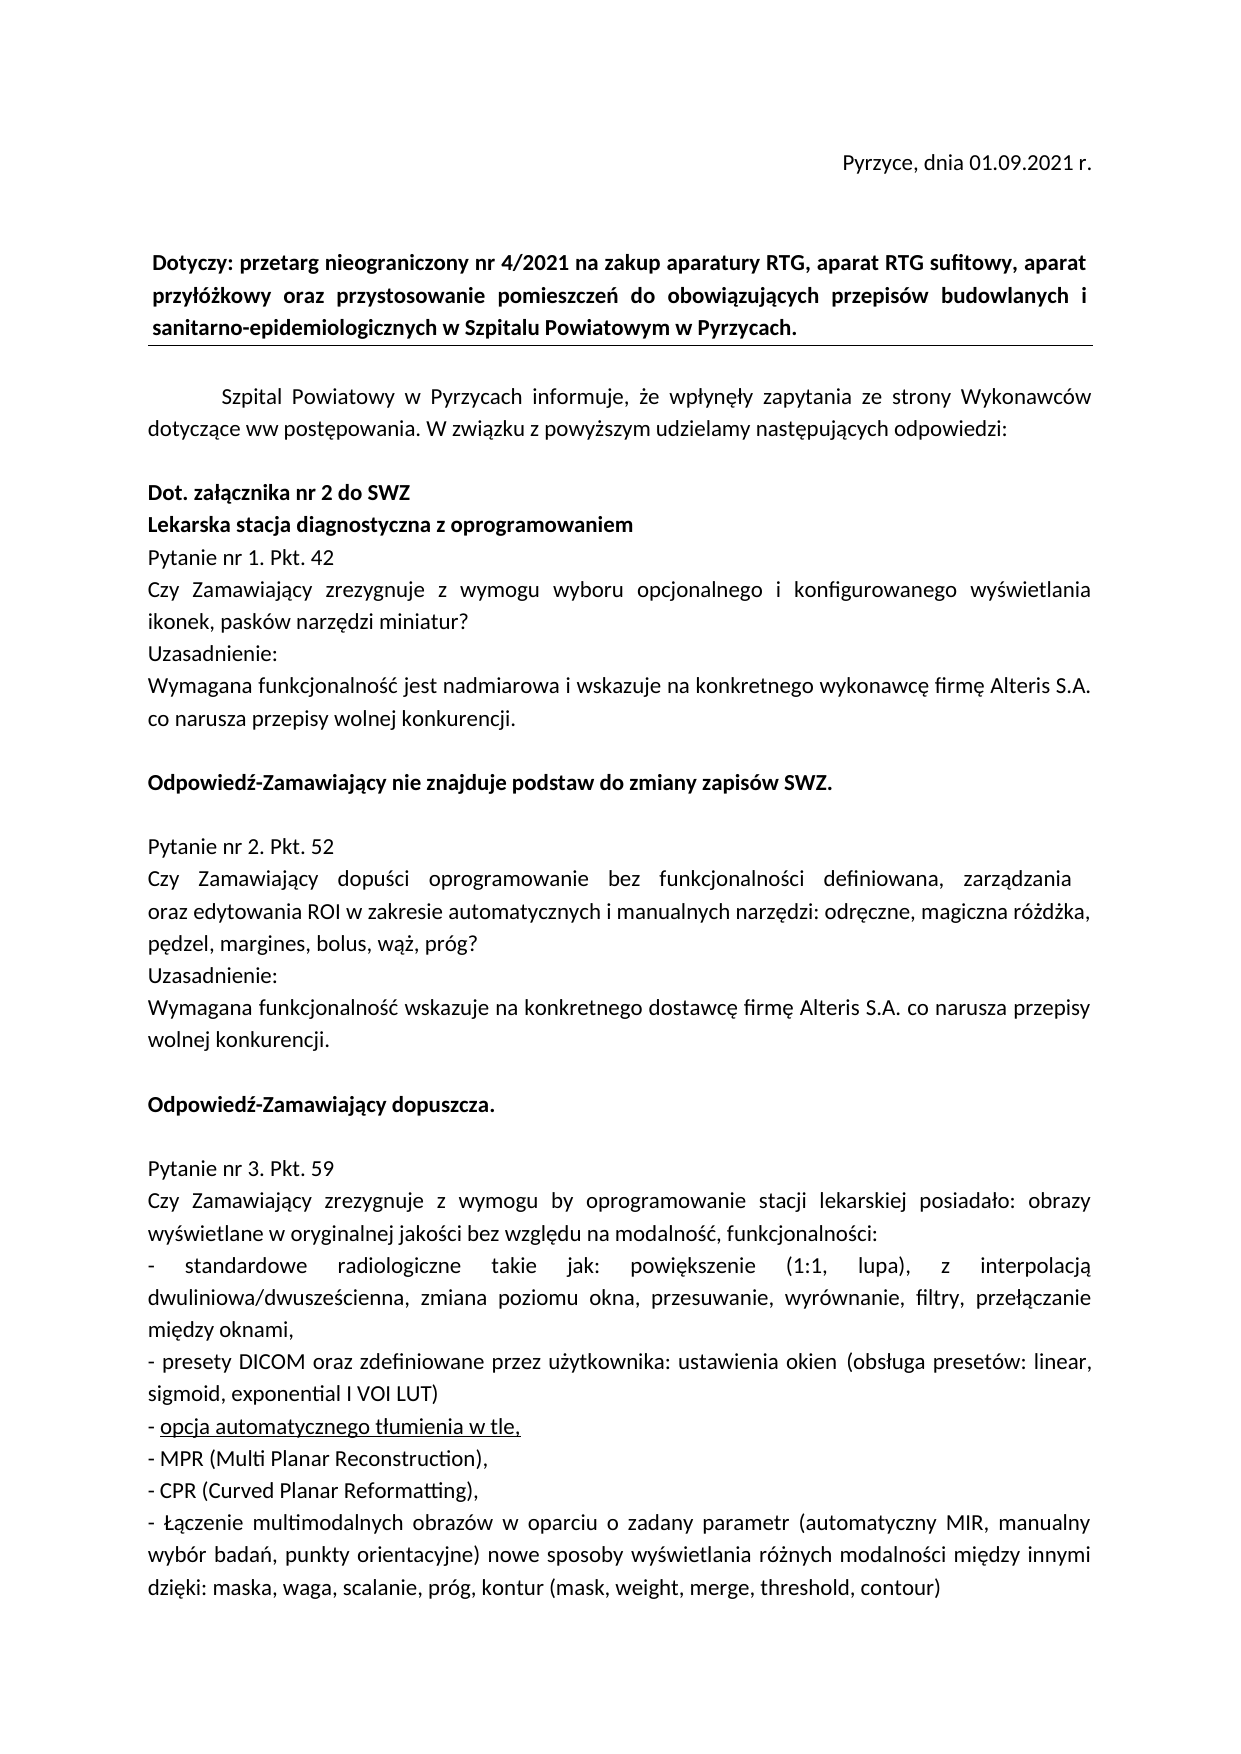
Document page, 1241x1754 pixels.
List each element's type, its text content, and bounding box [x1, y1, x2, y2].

text Pytanie nr 3. Pkt. 59 [148, 1154, 1093, 1182]
text - MPR (Multi Planar Reconstruction), [148, 1444, 1093, 1472]
text Pyrzyce, dnia 01.09.2021 r. [148, 148, 1093, 176]
text Wymagana funkcjonalność jest nadmiarowa i wskazuje na konkretnego wykonawcę firmę Alteris S.A. co narusza przepisy wolnej konkurencji. [148, 671, 1093, 732]
text - Łączenie multimodalnych obrazów w oparciu o zadany parametr (automatyczny MIR, manualny wybór badań, punkty orientacyjne) nowe sposoby wyświetlania różnych modalności między innymi dzięki: maska, waga, scalanie, próg, kontur (mask, weight, merge, threshold, contour) [148, 1508, 1093, 1601]
text Pytanie nr 1. Pkt. 42 [148, 543, 1093, 571]
text Odpowiedź-Zamawiający nie znajduje podstaw do zmiany zapisów SWZ. [148, 768, 1093, 796]
text Czy Zamawiający dopuści oprogramowanie bez funkcjonalności definiowana, zarządzania oraz edytowania ROI w zakresie automatycznych i manualnych narzędzi: odręczne, magiczna różdżka, pędzel, margines, bolus, wąż, próg? [148, 864, 1093, 957]
text Czy Zamawiający zrezygnuje z wymogu wyboru opcjonalnego i konfigurowanego wyświetlania ikonek, pasków narzędzi miniatur? [148, 575, 1093, 635]
text Szpital Powiatowy w Pyrzycach informuje, że wpłynęły zapytania ze strony Wykonawców dotyczące ww postępowania. W związku z powyższym udzielamy następujących odpowiedzi: [148, 382, 1093, 442]
text Dot. załącznika nr 2 do SWZ [148, 478, 1093, 506]
text - CPR (Curved Planar Reformatting), [148, 1476, 1093, 1504]
text Lekarska stacja diagnostyczna z oprogramowaniem [148, 511, 1093, 538]
text Uzasadnienie: [148, 639, 1093, 667]
text Pytanie nr 2. Pkt. 52 [148, 832, 1093, 860]
text - opcja automatycznego tłumienia w tle, [148, 1412, 1093, 1440]
text Odpowiedź-Zamawiający dopuszcza. [148, 1090, 1093, 1118]
text - presety DICOM oraz zdefiniowane przez użytkownika: ustawienia okien (obsługa presetów: linear, sigmoid, exponential I VOI LUT) [148, 1347, 1093, 1408]
text Czy Zamawiający zrezygnuje z wymogu by oprogramowanie stacji lekarskiej posiadało: obrazy wyświetlane w oryginalnej jakości bez względu na modalność, funkcjonalności: [148, 1186, 1093, 1247]
text Uzasadnienie: [148, 961, 1093, 989]
text Wymagana funkcjonalność wskazuje na konkretnego dostawcę firmę Alteris S.A. co narusza przepisy wolnej konkurencji. [148, 993, 1093, 1053]
text - standardowe radiologiczne takie jak: powiększenie (1:1, lupa), z interpolacją dwuliniowa/dwusześcienna, zmiana poziomu okna, przesuwanie, wyrównanie, filtry, przełączanie między oknami, [148, 1251, 1093, 1343]
text Dotyczy: przetarg nieograniczony nr 4/2021 na zakup aparatury RTG, aparat RTG sufitowy, aparat przyłóżkowy oraz przystosowanie pomieszczeń do obowiązujących przepisów budowlanych i sanitarno-epidemiologicznych w Szpitalu Powiatowym w Pyrzycach. [148, 244, 1093, 345]
